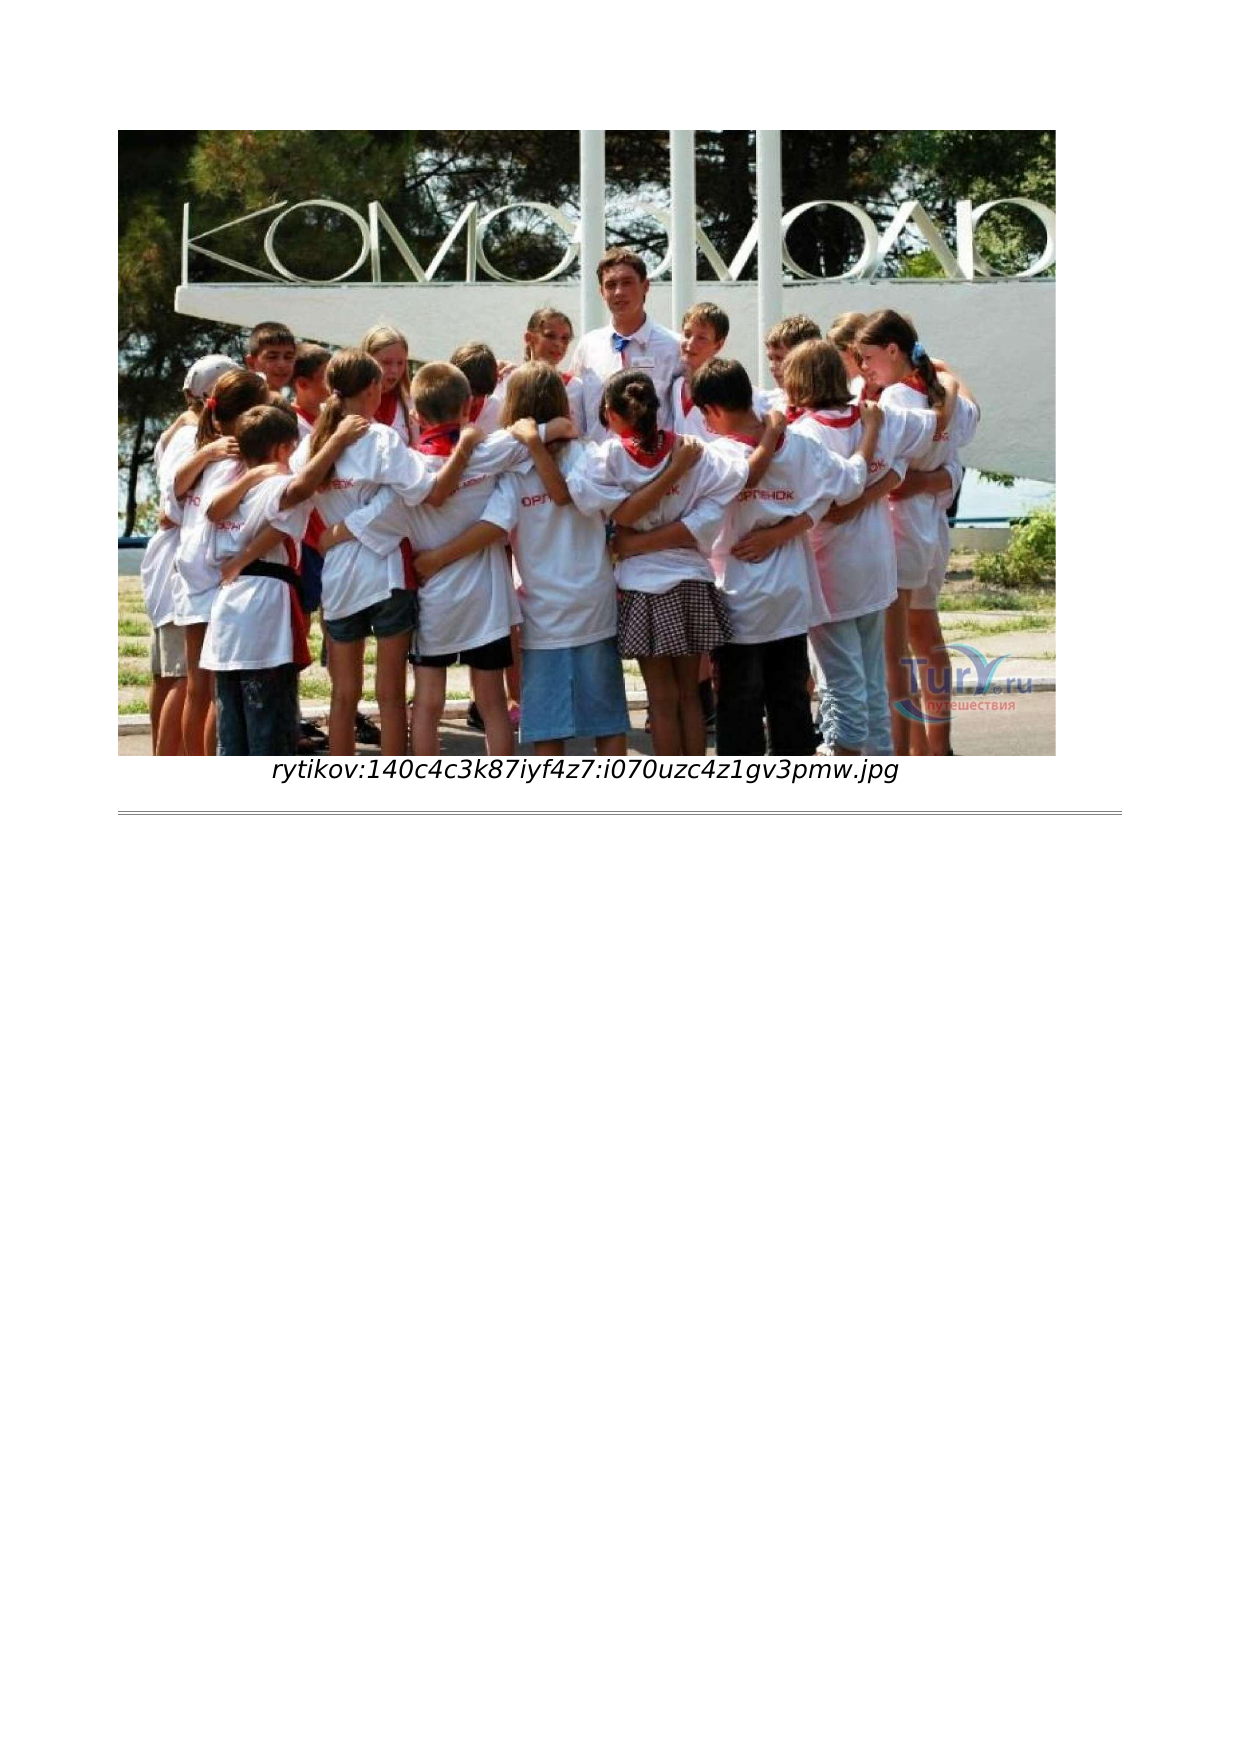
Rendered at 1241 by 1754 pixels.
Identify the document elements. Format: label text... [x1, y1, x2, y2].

picture [118, 130, 1056, 756]
text rytikov:140c4c3k87iyf4z7:i070uzc4z1gv3pmw.jpg [118, 756, 1056, 784]
